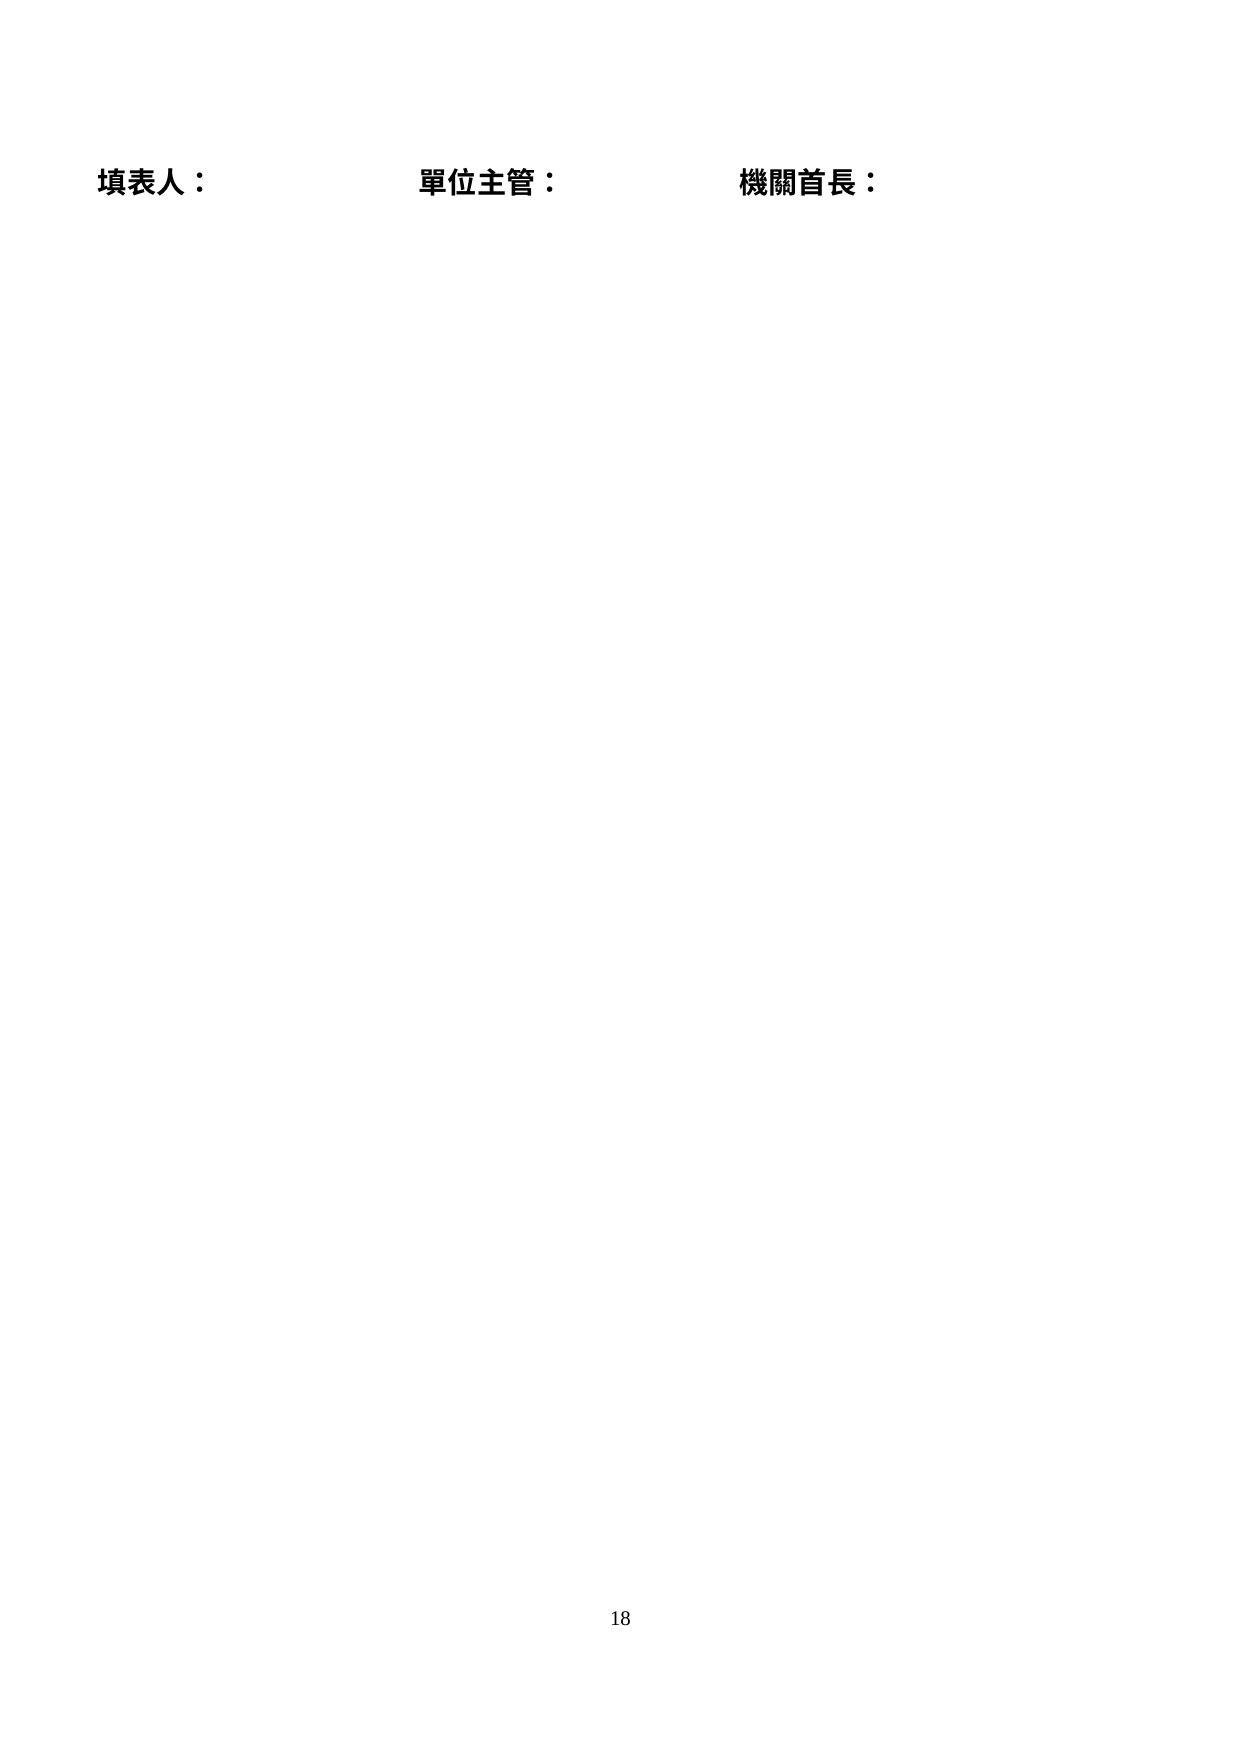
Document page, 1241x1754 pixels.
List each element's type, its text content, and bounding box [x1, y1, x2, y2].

text 填表人： 單位主管： 機關首長： [98, 160, 1092, 202]
